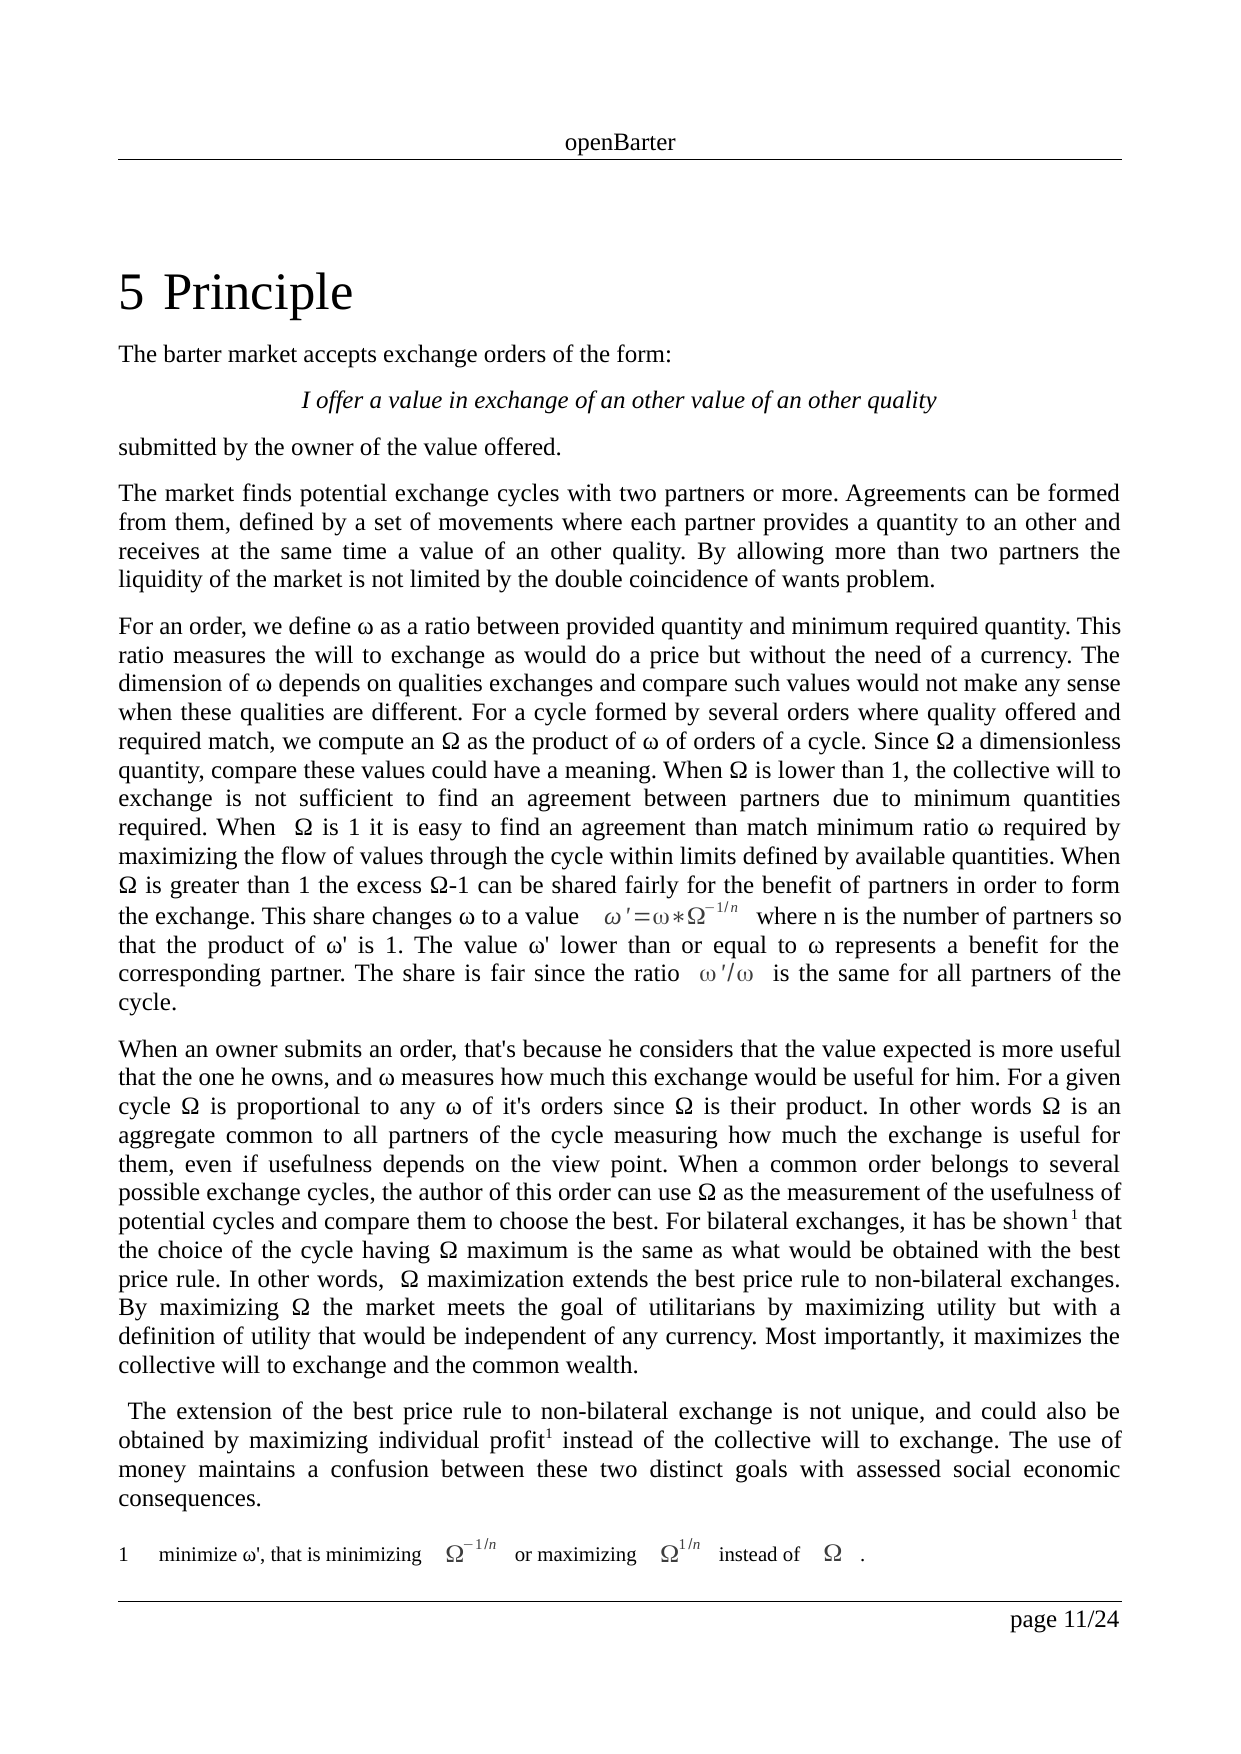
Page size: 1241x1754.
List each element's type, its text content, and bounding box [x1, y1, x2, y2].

subtitle Principle [118, 260, 1122, 320]
text When an owner submits an order, that's because he considers that the value expected is more useful that the one he owns, and ω measures how much this exchange would be useful for him. For a given cycle Ω is proportional to any ω of it's orders since Ω is their product. In other words Ω is an aggregate common to all partners of the cycle measuring how much the exchange is useful for them, even if usefulness depends on the view point. When a common order belongs to several possible exchange cycles, the author of this order can use Ω as the measurement of the usefulness of potential cycles and compare them to choose the best. For bilateral exchanges, it has be shown1 that the choice of the cycle having Ω maximum is the same as what would be obtained with the best price rule. In other words, Ω maximization extends the best price rule to non-bilateral exchanges. By maximizing Ω the market meets the goal of utilitarians by maximizing utility but with a definition of utility that would be independent of any currency. Most importantly, it maximizes the collective will to exchange and the common wealth. [118, 1034, 1122, 1379]
text I offer a value in exchange of an other value of an other quality [118, 385, 1122, 414]
text The market finds potential exchange cycles with two partners or more. Agreements can be formed from them, defined by a set of movements where each partner provides a quantity to an other and receives at the same time a value of an other quality. By allowing more than two partners the liquidity of the market is not limited by the double coincidence of wants problem. [118, 478, 1122, 593]
text submitted by the owner of the value offered. [118, 432, 1122, 461]
text The barter market accepts exchange orders of the form: [118, 339, 1122, 368]
text For an order, we define ω as a ratio between provided quantity and minimum required quantity. This ratio measures the will to exchange as would do a price but without the need of a currency. The dimension of ω depends on qualities exchanges and compare such values would not make any sense when these qualities are different. For a cycle formed by several orders where quality offered and required match, we compute an Ω as the product of ω of orders of a cycle. Since Ω a dimensionless quantity, compare these values could have a meaning. When Ω is lower than 1, the collective will to exchange is not sufficient to find an agreement between partners due to minimum quantities required. When Ω is 1 it is easy to find an agreement than match minimum ratio ω required by maximizing the flow of values through the cycle within limits defined by available quantities. When Ω is greater than 1 the excess Ω-1 can be shared fairly for the benefit of partners in order to form the exchange. This share changes ω to a value where n is the number of partners so that the product of ω' is 1. The value ω' lower than or equal to ω represents a benefit for the corresponding partner. The share is fair since the ratiois the same for all partners of the cycle. [118, 611, 1122, 1016]
text The extension of the best price rule to non-bilateral exchange is not unique, and could also be obtained by maximizing individual profit instead of the collective will to exchange. The use of money maintains a confusion between these two distinct goals with assessed social economic consequences. [118, 1396, 1122, 1511]
text minimize ω', that is minimizing or maximizing instead of . [118, 1535, 1122, 1566]
